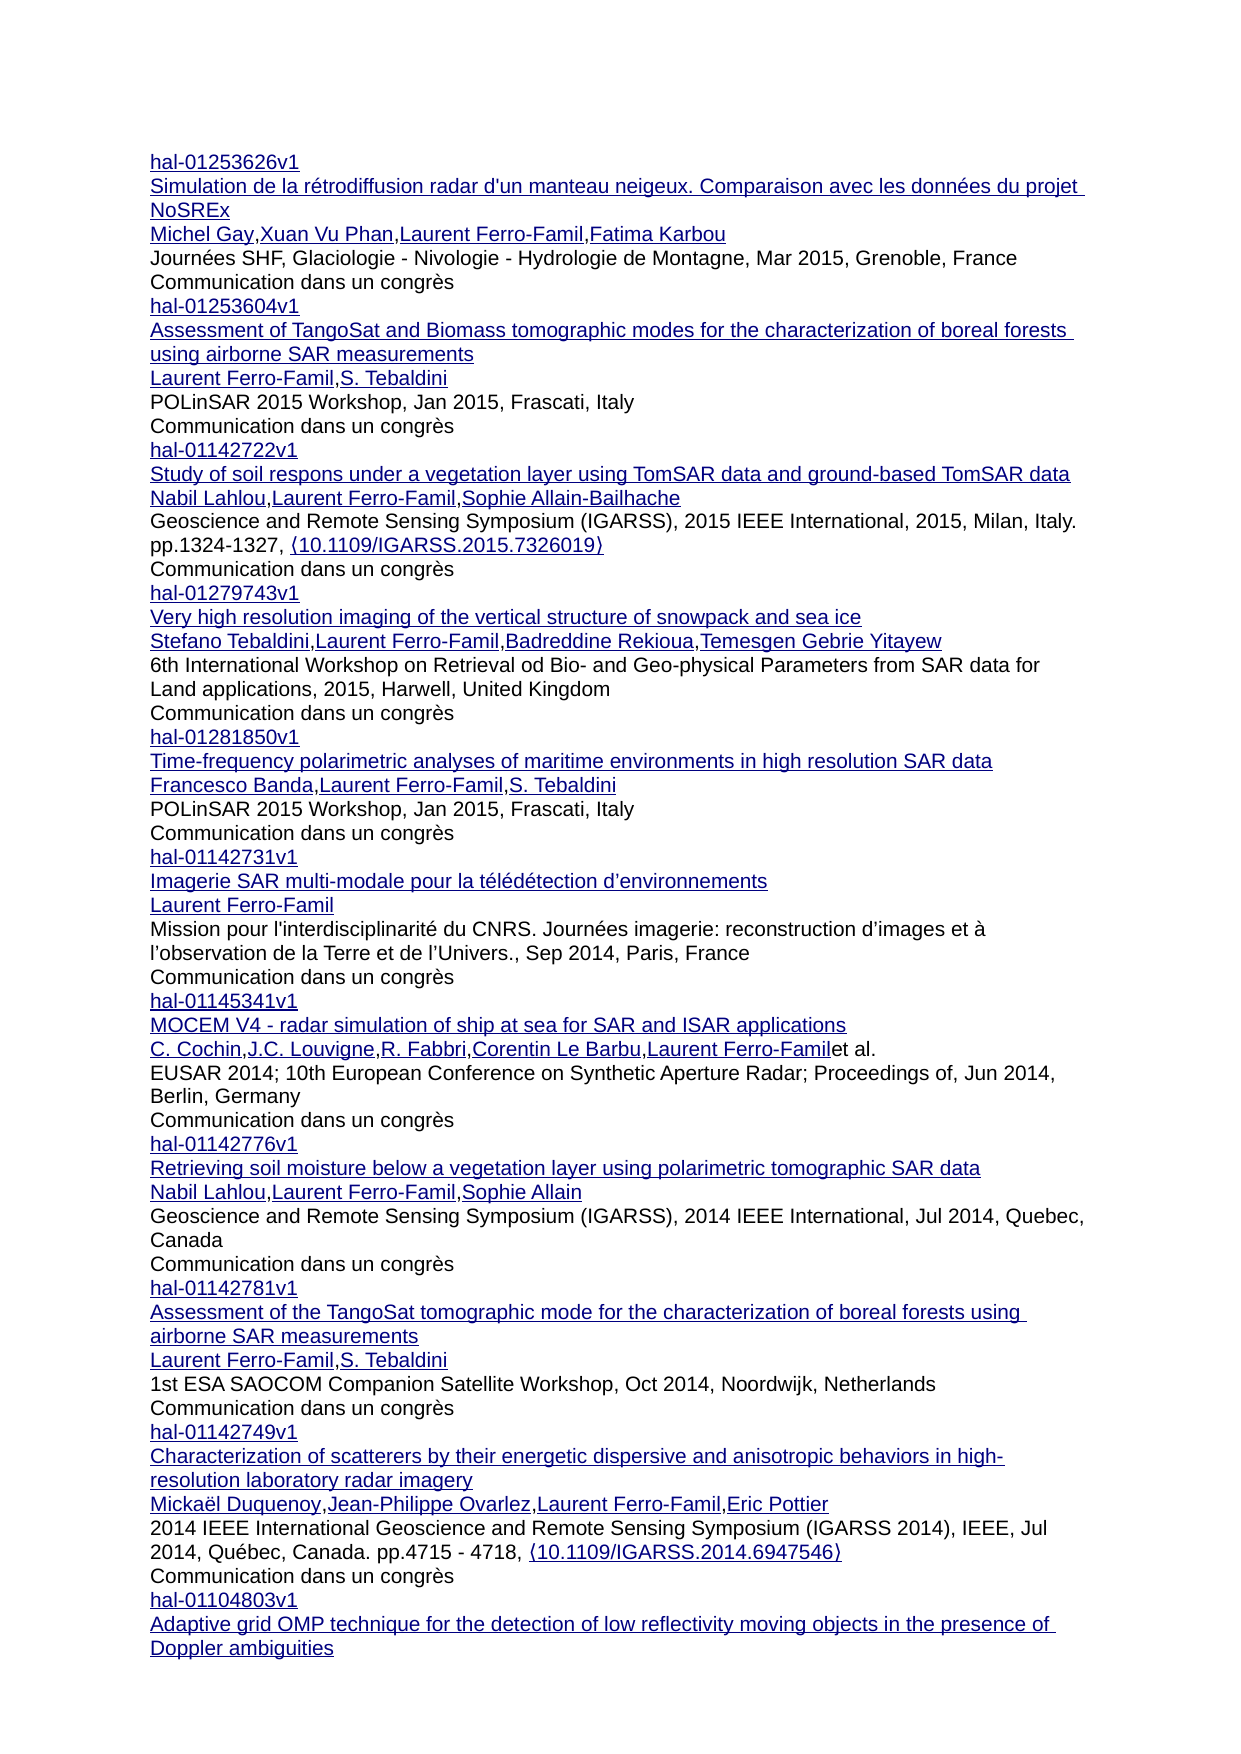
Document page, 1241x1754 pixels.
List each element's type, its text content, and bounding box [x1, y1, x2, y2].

table_cell MOCEM V4 - radar simulation of ship at sea for SAR and ISAR applications C. Cochin,J.C. Louvigne,R. Fabbri,Corentin Le Barbu,Laurent Ferro-Familet al. EUSAR 2014; 10th European Conference on Synthetic Aperture Radar; Proceedings of, Jun 2014, Berlin, Germany Communication dans un congrès hal-01142776v1 [150, 1013, 1090, 1156]
table_cell hal-01253626v1 [150, 150, 1090, 174]
table_cell Time-frequency polarimetric analyses of maritime environments in high resolution SAR data Francesco Banda,Laurent Ferro-Famil,S. Tebaldini POLinSAR 2015 Workshop, Jan 2015, Frascati, Italy Communication dans un congrès hal-01142731v1 [150, 749, 1090, 869]
table_cell Assessment of TangoSat and Biomass tomographic modes for the characterization of boreal forests using airborne SAR measurements Laurent Ferro-Famil,S. Tebaldini POLinSAR 2015 Workshop, Jan 2015, Frascati, Italy Communication dans un congrès hal-01142722v1 [150, 318, 1090, 461]
table_cell Imagerie SAR multi-modale pour la télédétection d’environnements Laurent Ferro-Famil Mission pour l'interdisciplinarité du CNRS. Journées imagerie: reconstruction d’images et à l’observation de la Terre et de l’Univers., Sep 2014, Paris, France Communication dans un congrès hal-01145341v1 [150, 869, 1090, 1012]
table_cell Very high resolution imaging of the vertical structure of snowpack and sea ice Stefano Tebaldini,Laurent Ferro-Famil,Badreddine Rekioua,Temesgen Gebrie Yitayew 6th International Workshop on Retrieval od Bio- and Geo-physical Parameters from SAR data for Land applications, 2015, Harwell, United Kingdom Communication dans un congrès hal-01281850v1 [150, 605, 1090, 749]
table_cell Retrieving soil moisture below a vegetation layer using polarimetric tomographic SAR data Nabil Lahlou,Laurent Ferro-Famil,Sophie Allain Geoscience and Remote Sensing Symposium (IGARSS), 2014 IEEE International, Jul 2014, Quebec, Canada Communication dans un congrès hal-01142781v1 [150, 1156, 1090, 1300]
table_cell Study of soil respons under a vegetation layer using TomSAR data and ground-based TomSAR data Nabil Lahlou,Laurent Ferro-Famil,Sophie Allain-Bailhache Geoscience and Remote Sensing Symposium (IGARSS), 2015 IEEE International, 2015, Milan, Italy. pp.1324-1327, ⟨10.1109/IGARSS.2015.7326019⟩ Communication dans un congrès hal-01279743v1 [150, 461, 1090, 605]
table_cell Adaptive grid OMP technique for the detection of low reflectivity moving objects in the presence of Doppler ambiguities [150, 1611, 1090, 1659]
table_cell Assessment of the TangoSat tomographic mode for the characterization of boreal forests using airborne SAR measurements Laurent Ferro-Famil,S. Tebaldini 1st ESA SAOCOM Companion Satellite Workshop, Oct 2014, Noordwijk, Netherlands Communication dans un congrès hal-01142749v1 [150, 1300, 1090, 1444]
table_cell Simulation de la rétrodiffusion radar d'un manteau neigeux. Comparaison avec les données du projet NoSREx Michel Gay,Xuan Vu Phan,Laurent Ferro-Famil,Fatima Karbou Journées SHF, Glaciologie - Nivologie - Hydrologie de Montagne, Mar 2015, Grenoble, France Communication dans un congrès hal-01253604v1 [150, 174, 1090, 318]
table_cell Characterization of scatterers by their energetic dispersive and anisotropic behaviors in high-resolution laboratory radar imagery Mickaël Duquenoy,Jean-Philippe Ovarlez,Laurent Ferro-Famil,Eric Pottier 2014 IEEE International Geoscience and Remote Sensing Symposium (IGARSS 2014), IEEE, Jul 2014, Québec, Canada. pp.4715 - 4718, ⟨10.1109/IGARSS.2014.6947546⟩ Communication dans un congrès hal-01104803v1 [150, 1444, 1090, 1611]
